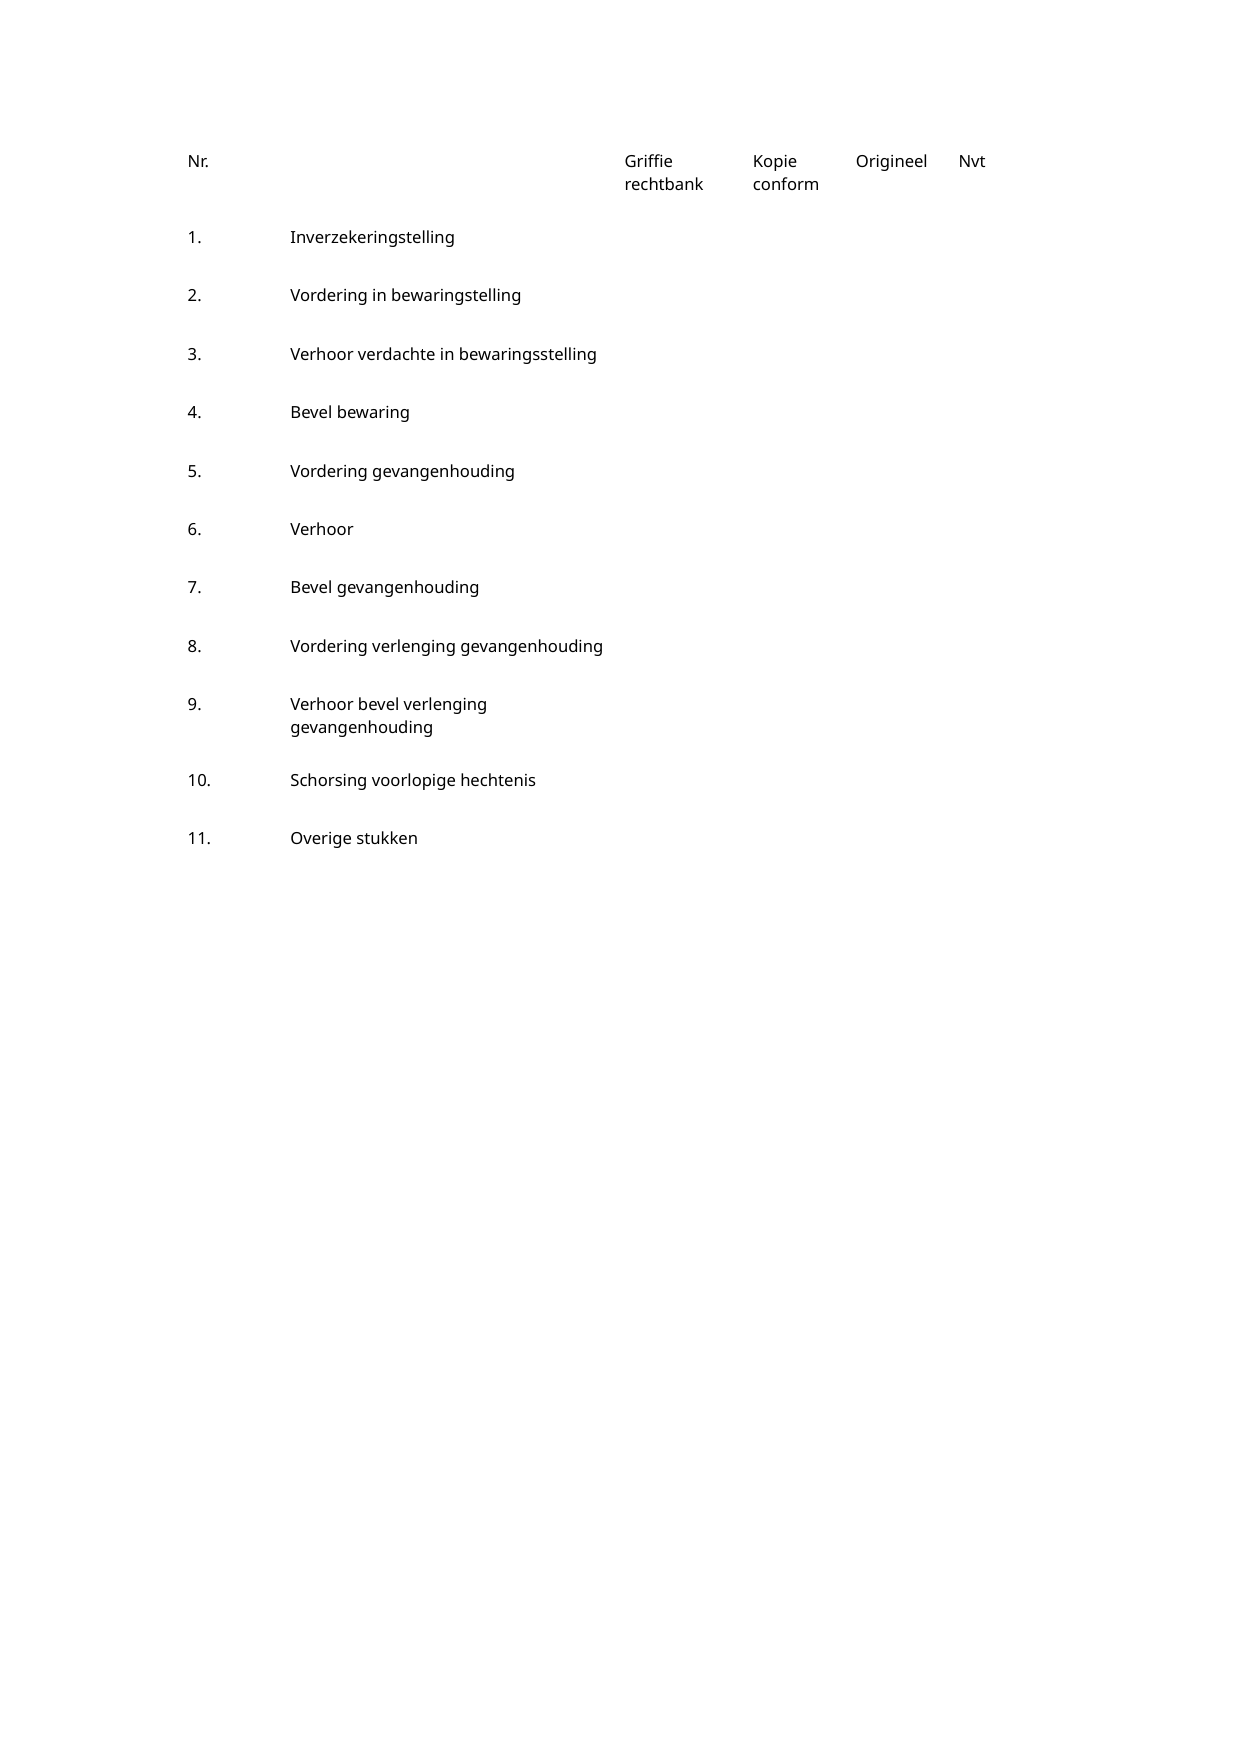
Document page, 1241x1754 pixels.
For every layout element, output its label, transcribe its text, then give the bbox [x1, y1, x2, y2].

table_cell [753, 342, 856, 401]
table_cell 9. [188, 693, 290, 768]
table_cell Vordering verlenging gevangenhouding [290, 635, 624, 693]
table_cell [753, 401, 856, 459]
table_header Origineel [856, 150, 958, 225]
table_cell 2. [188, 284, 290, 342]
table_cell [958, 693, 1053, 768]
table_cell [856, 693, 958, 768]
table_header Nr. [188, 150, 290, 225]
table_cell [624, 225, 753, 284]
table_cell [624, 401, 753, 459]
table_cell [856, 459, 958, 518]
table_cell [958, 827, 1053, 885]
table_cell [856, 635, 958, 693]
table_cell [753, 225, 856, 284]
table_cell [753, 635, 856, 693]
table_cell [856, 827, 958, 885]
table_cell 3. [188, 342, 290, 401]
table_cell [624, 827, 753, 885]
table_cell [624, 693, 753, 768]
table_cell Schorsing voorlopige hechtenis [290, 768, 624, 827]
table_cell 11. [188, 827, 290, 885]
table_cell Vordering gevangenhouding [290, 459, 624, 518]
table_cell Verhoor verdachte in bewaringsstelling [290, 342, 624, 401]
table_cell [856, 225, 958, 284]
table_cell [753, 518, 856, 576]
table_cell [753, 768, 856, 827]
table_cell [958, 518, 1053, 576]
table_header [290, 150, 624, 225]
table_cell 5. [188, 459, 290, 518]
table_cell [958, 225, 1053, 284]
table_cell [856, 576, 958, 634]
table_cell 6. [188, 518, 290, 576]
table_cell Verhoor bevel verlenging gevangenhouding [290, 693, 624, 768]
table_cell [753, 459, 856, 518]
table_cell [624, 768, 753, 827]
table_cell [624, 459, 753, 518]
table_cell [856, 518, 958, 576]
table_header Kopie conform [753, 150, 856, 225]
table_cell 1. [188, 225, 290, 284]
table_cell [624, 635, 753, 693]
table_cell Bevel gevangenhouding [290, 576, 624, 634]
table_cell Bevel bewaring [290, 401, 624, 459]
table_cell 4. [188, 401, 290, 459]
table_cell 7. [188, 576, 290, 634]
table_cell [856, 401, 958, 459]
table_cell [753, 576, 856, 634]
table_cell [958, 459, 1053, 518]
table_cell [624, 342, 753, 401]
table_cell [958, 576, 1053, 634]
table_cell [624, 576, 753, 634]
table_cell Overige stukken [290, 827, 624, 885]
table_cell Inverzekeringstelling [290, 225, 624, 284]
table_header Nvt [958, 150, 1053, 225]
table_cell [958, 342, 1053, 401]
table_cell [624, 518, 753, 576]
table_cell [753, 693, 856, 768]
table_cell [856, 768, 958, 827]
table_cell [753, 284, 856, 342]
table_cell [958, 401, 1053, 459]
table_cell [753, 827, 856, 885]
table_cell [856, 284, 958, 342]
table_cell [958, 635, 1053, 693]
table_cell [624, 284, 753, 342]
table_cell 10. [188, 768, 290, 827]
table_cell [958, 284, 1053, 342]
table_cell Vordering in bewaringstelling [290, 284, 624, 342]
table_header Griffie rechtbank [624, 150, 753, 225]
table_cell 8. [188, 635, 290, 693]
table_cell [958, 768, 1053, 827]
table_cell Verhoor [290, 518, 624, 576]
table_cell [856, 342, 958, 401]
